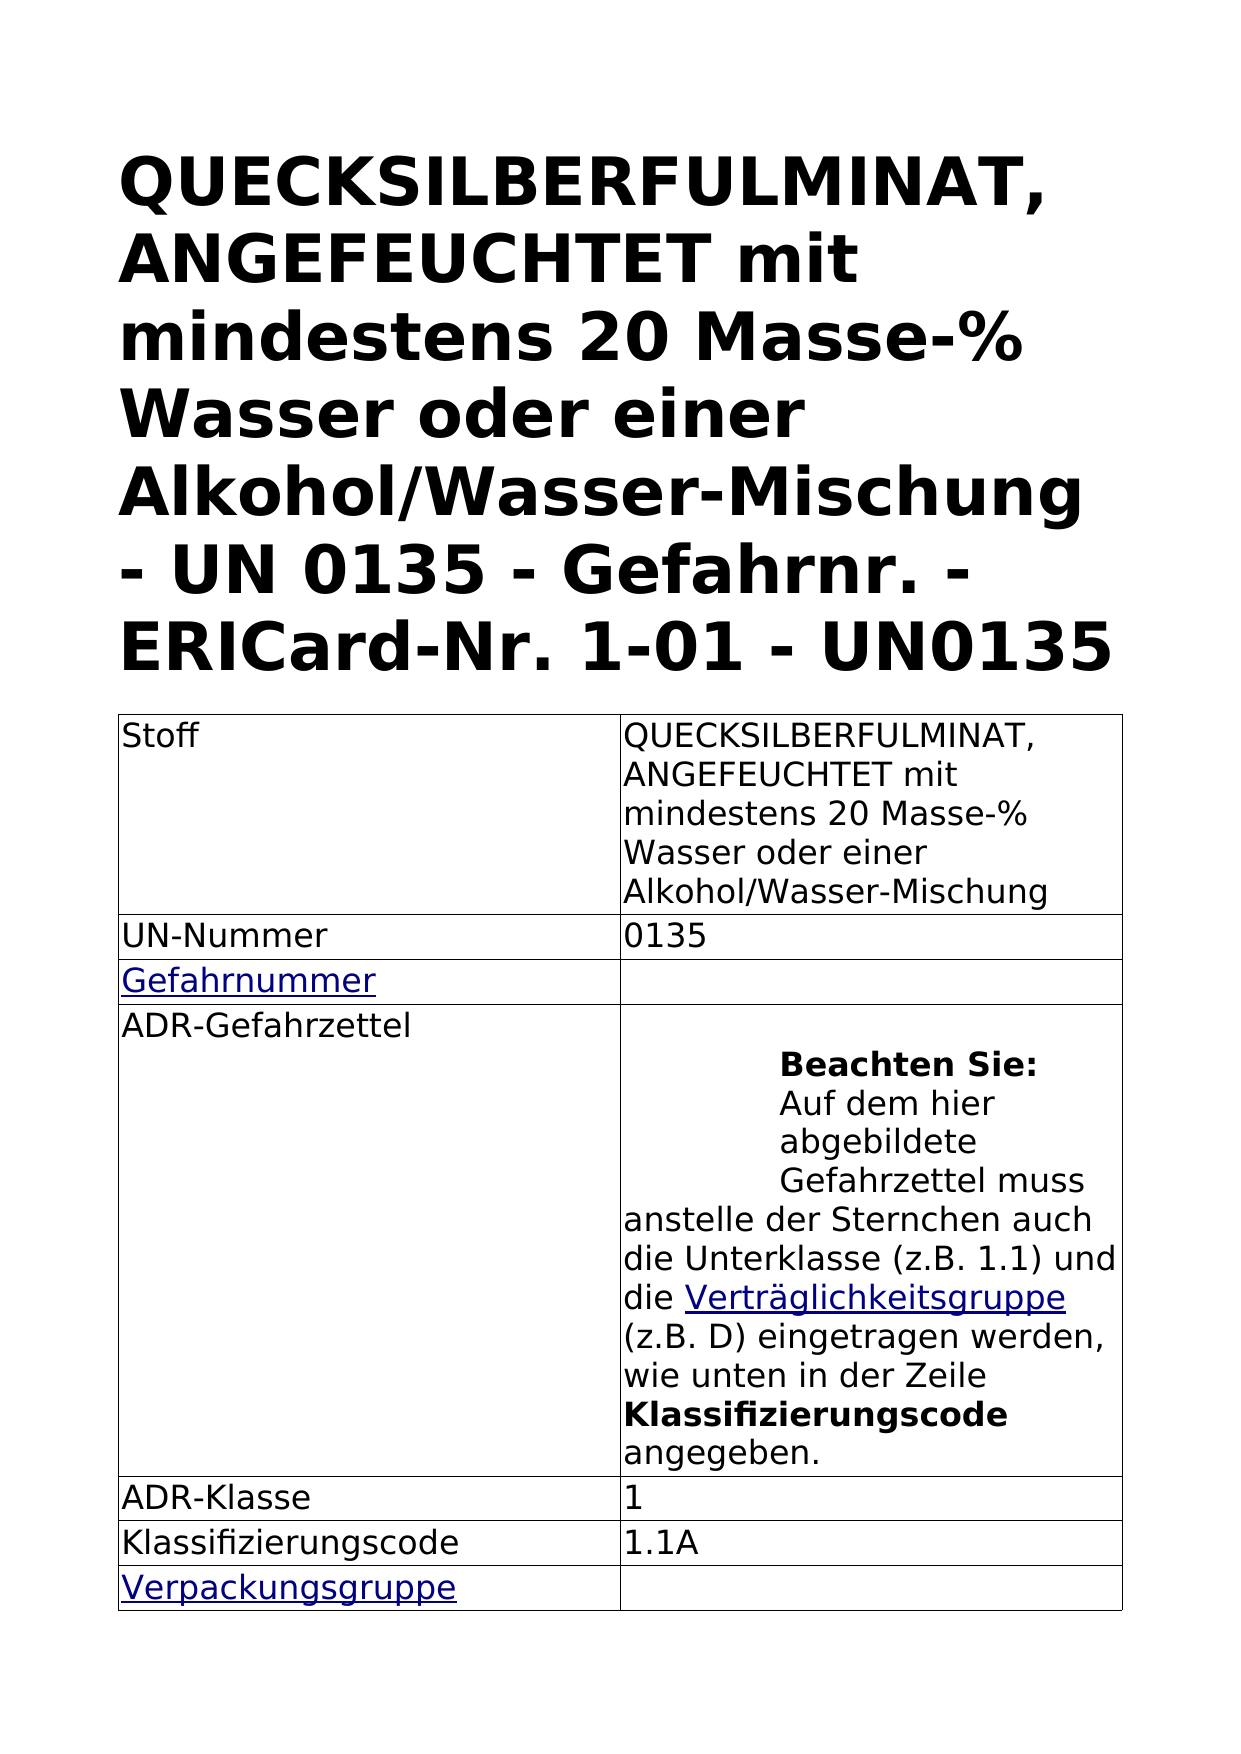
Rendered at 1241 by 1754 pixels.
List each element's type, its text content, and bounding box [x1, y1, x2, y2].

table_cell UN-Nummer [119, 915, 620, 959]
table_cell ADR-Klasse [119, 1477, 620, 1520]
table_cell 1 [621, 1477, 1122, 1520]
table_cell Beachten Sie: Auf dem hier abgebildete Gefahrzettel muss anstelle der Sternchen auch die Unterklasse (z.B. 1.1) und die Verträglichkeitsgruppe (z.B. D) eingetragen werden, wie unten in der Zeile Klassifizierungscode angegeben. [621, 1005, 1122, 1476]
table_cell 1.1A [621, 1521, 1122, 1565]
table_header QUECKSILBERFULMINAT, ANGEFEUCHTET mit mindestens 20 Masse-% Wasser oder einer Alkohol/Wasser-Mischung [621, 715, 1122, 914]
table_cell [621, 1566, 1122, 1610]
table_cell 0135 [621, 915, 1122, 959]
table_header Stoff [119, 715, 620, 914]
table_cell ADR-Gefahrzettel [119, 1005, 620, 1476]
table_cell Klassifizierungscode [119, 1521, 620, 1565]
subtitle QUECKSILBERFULMINAT, ANGEFEUCHTET mit mindestens 20 Masse-% Wasser oder einer Alkohol/Wasser-Mischung - UN 0135 - Gefahrnr. - ERICard-Nr. 1-01 - UN0135 [118, 143, 1122, 686]
table_cell Verpackungsgruppe [119, 1566, 620, 1610]
table_cell [621, 960, 1122, 1003]
table_cell Gefahrnummer [119, 960, 620, 1003]
